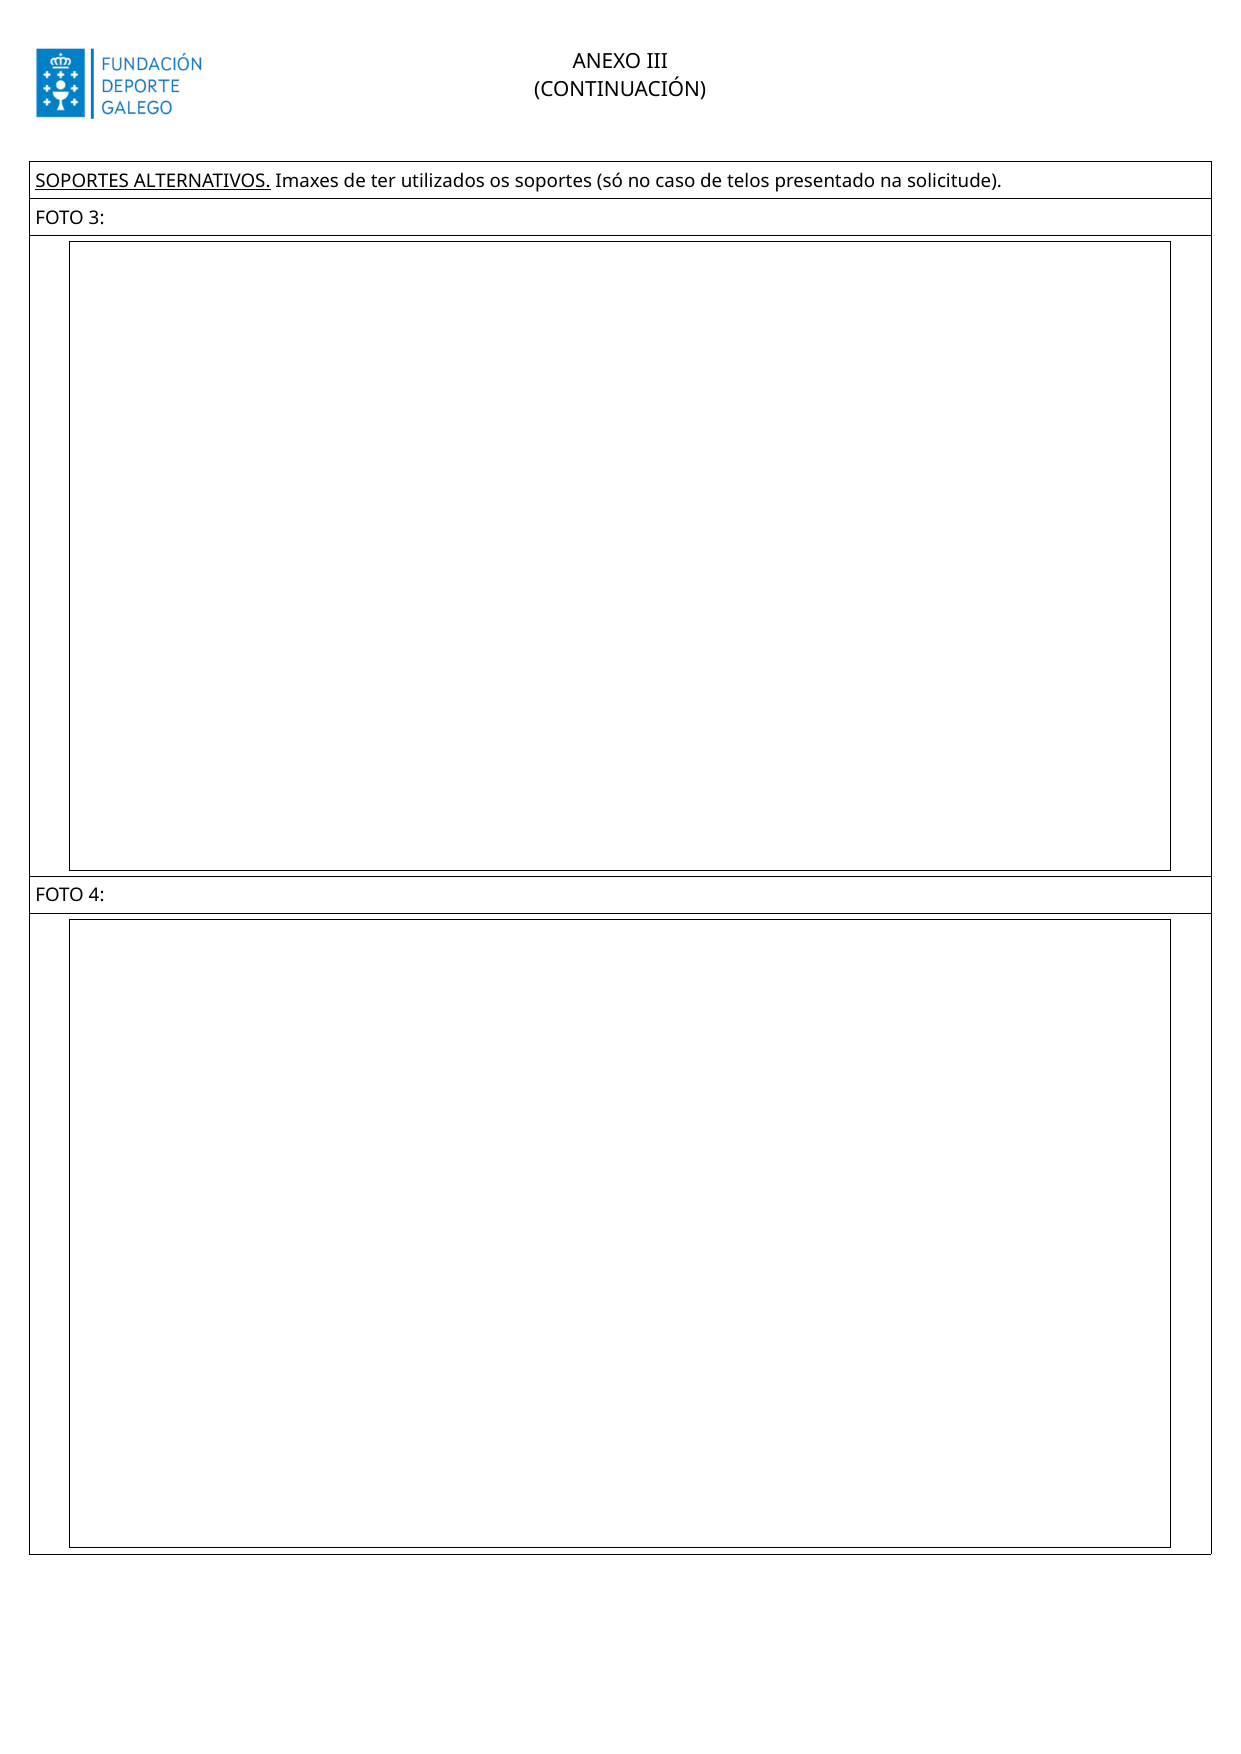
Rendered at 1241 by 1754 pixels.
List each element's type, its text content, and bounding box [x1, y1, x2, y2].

table_cell [30, 914, 1211, 1553]
table_cell [30, 236, 1211, 876]
table_cell FOTO 4: [30, 877, 1211, 913]
table_header SOPORTES ALTERNATIVOS. Imaxes de ter utilizados os soportes (só no caso de telos presentado na solicitude). [30, 162, 1211, 198]
table_cell FOTO 3: [30, 199, 1211, 235]
picture [35, 47, 204, 120]
